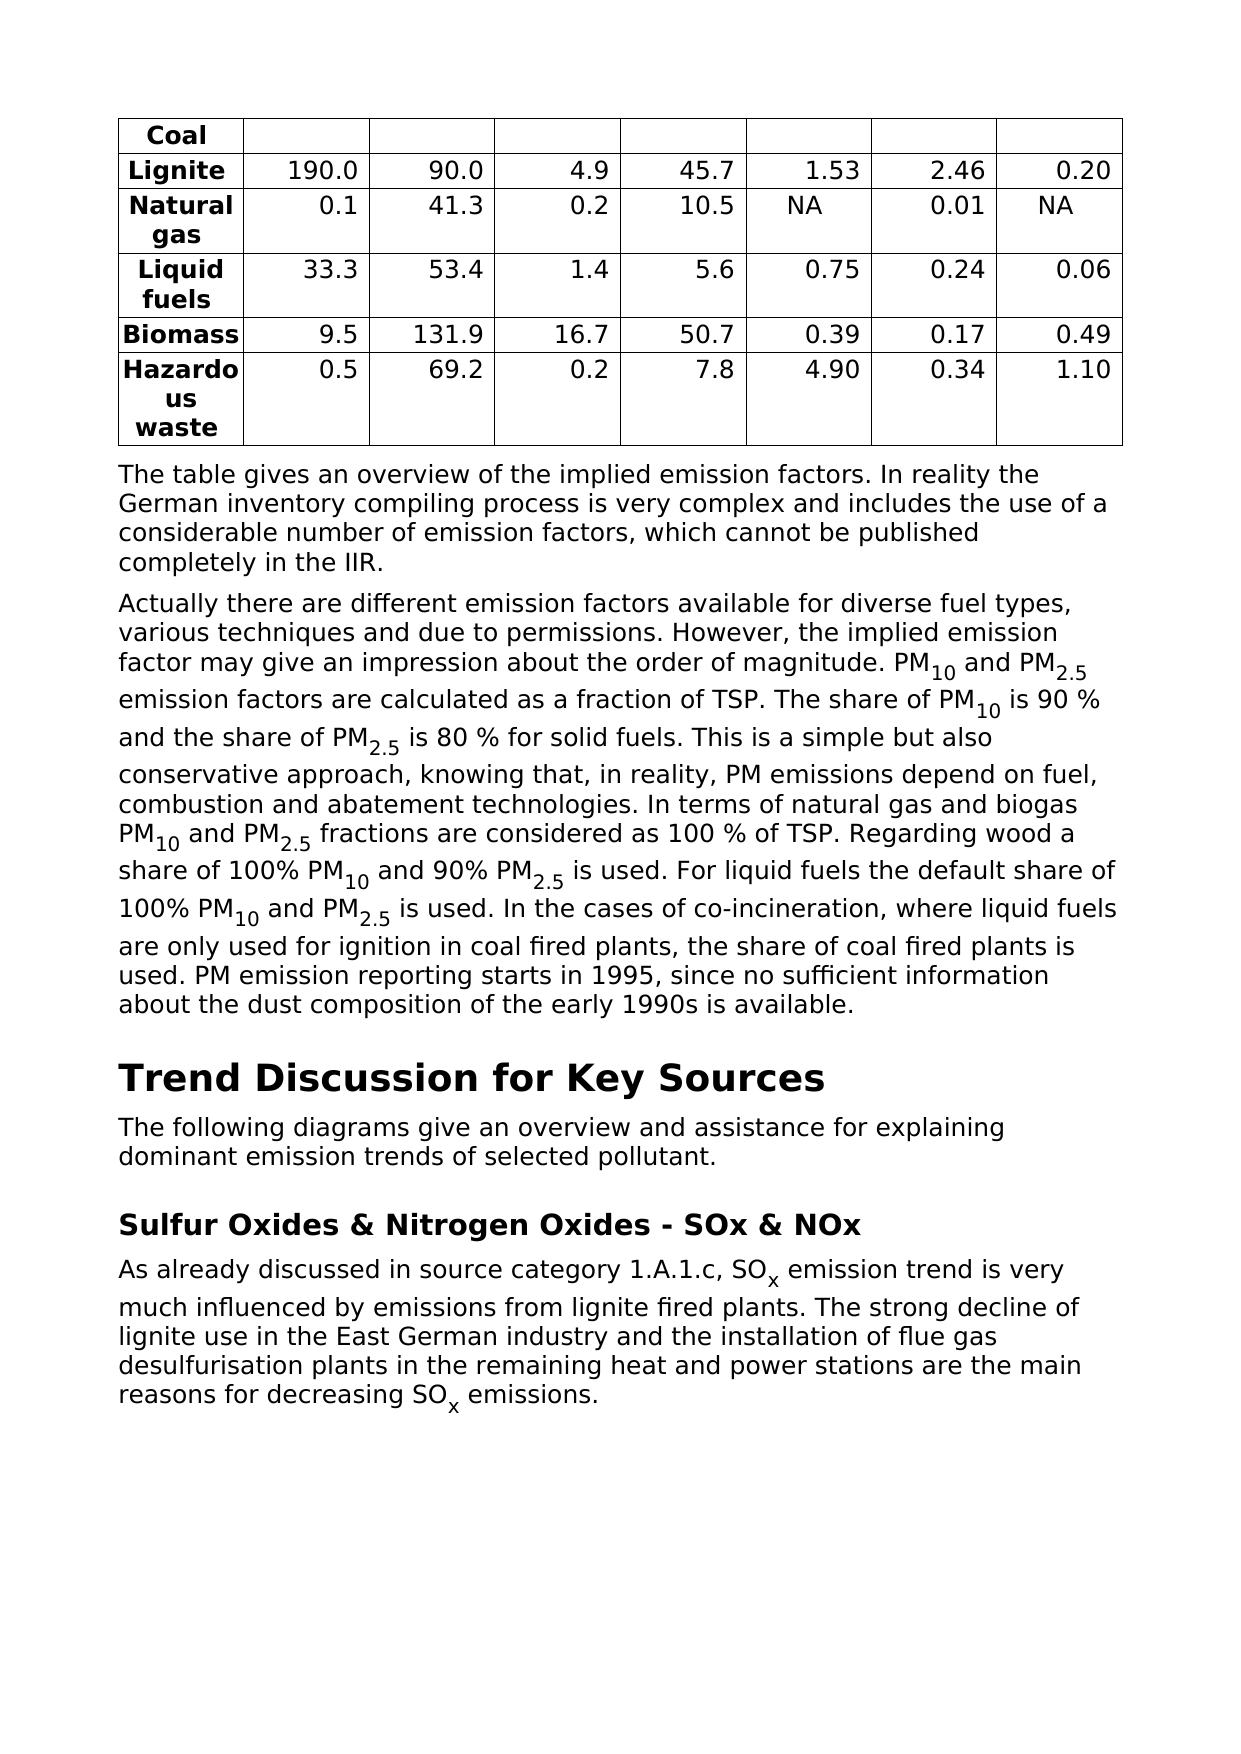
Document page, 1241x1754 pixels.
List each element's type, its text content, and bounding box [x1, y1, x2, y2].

table_cell 2.46 [872, 154, 996, 188]
table_cell Biomass [119, 318, 243, 352]
table_cell 53.4 [370, 254, 494, 317]
table_cell 90.0 [370, 154, 494, 188]
table_cell Hazardous waste [119, 353, 243, 445]
text The table gives an overview of the implied emission factors. In reality the German inventory compiling process is very complex and includes the use of a considerable number of emission factors, which cannot be published completely in the IIR. [118, 460, 1122, 577]
table_cell Lignite [119, 154, 243, 188]
table_cell 0.20 [997, 154, 1122, 188]
table_cell 0.1 [244, 189, 369, 253]
table_cell 0.06 [997, 254, 1122, 317]
table_cell 0.2 [495, 189, 620, 253]
text The following diagrams give an overview and assistance for explaining dominant emission trends of selected pollutant. [118, 1113, 1122, 1171]
table_cell 0.75 [747, 254, 871, 317]
table_cell [747, 119, 871, 153]
table_cell 0.17 [872, 318, 996, 352]
text As already discussed in source category 1.A.1.c, SOx emission trend is very much influenced by emissions from lignite fired plants. The strong decline of lignite use in the East German industry and the installation of flue gas desulfurisation plants in the remaining heat and power stations are the main reasons for decreasing SOx emissions. [118, 1255, 1122, 1418]
table_cell 45.7 [621, 154, 746, 188]
table_cell 0.39 [747, 318, 871, 352]
table_cell Natural gas [119, 189, 243, 253]
table_cell 4.90 [747, 353, 871, 445]
table_cell 0.34 [872, 353, 996, 445]
table_cell 0.24 [872, 254, 996, 317]
table_cell 1.53 [747, 154, 871, 188]
table_cell NA [747, 189, 871, 253]
table_cell 4.9 [495, 154, 620, 188]
table_cell Coal [119, 119, 243, 153]
table_cell 41.3 [370, 189, 494, 253]
table_cell 50.7 [621, 318, 746, 352]
text Actually there are different emission factors available for diverse fuel types, various techniques and due to permissions. However, the implied emission factor may give an impression about the order of magnitude. PM10 and PM2.5 emission factors are calculated as a fraction of TSP. The share of PM10 is 90 % and the share of PM2.5 is 80 % for solid fuels. This is a simple but also conservative approach, knowing that, in reality, PM emissions depend on fuel, combustion and abatement technologies. In terms of natural gas and biogas PM10 and PM2.5 fractions are considered as 100 % of TSP. Regarding wood a share of 100% PM10 and 90% PM2.5 is used. For liquid fuels the default share of 100% PM10 and PM2.5 is used. In the cases of co-incineration, where liquid fuels are only used for ignition in coal fired plants, the share of coal fired plants is used. PM emission reporting starts in 1995, since no sufficient information about the dust composition of the early 1990s is available. [118, 589, 1122, 1019]
table_cell 69.2 [370, 353, 494, 445]
table_cell Liquid fuels [119, 254, 243, 317]
table_cell 190.0 [244, 154, 369, 188]
table_cell NA [997, 189, 1122, 253]
table_cell [370, 119, 494, 153]
table_cell 1.10 [997, 353, 1122, 445]
table_cell 9.5 [244, 318, 369, 352]
table_cell 0.01 [872, 189, 996, 253]
table_cell [997, 119, 1122, 153]
table_cell [495, 119, 620, 153]
table_cell 131.9 [370, 318, 494, 352]
subtitle Trend Discussion for Key Sources [118, 1057, 1122, 1100]
table_cell 0.5 [244, 353, 369, 445]
table_cell 10.5 [621, 189, 746, 253]
table_cell 0.2 [495, 353, 620, 445]
table_cell 7.8 [621, 353, 746, 445]
table_cell [872, 119, 996, 153]
table_cell 1.4 [495, 254, 620, 317]
table_cell 33.3 [244, 254, 369, 317]
table_cell 0.49 [997, 318, 1122, 352]
table_cell [621, 119, 746, 153]
table_cell 16.7 [495, 318, 620, 352]
table_cell 5.6 [621, 254, 746, 317]
table_cell [244, 119, 369, 153]
subtitle Sulfur Oxides & Nitrogen Oxides - SOx & NOx [118, 1209, 1122, 1243]
